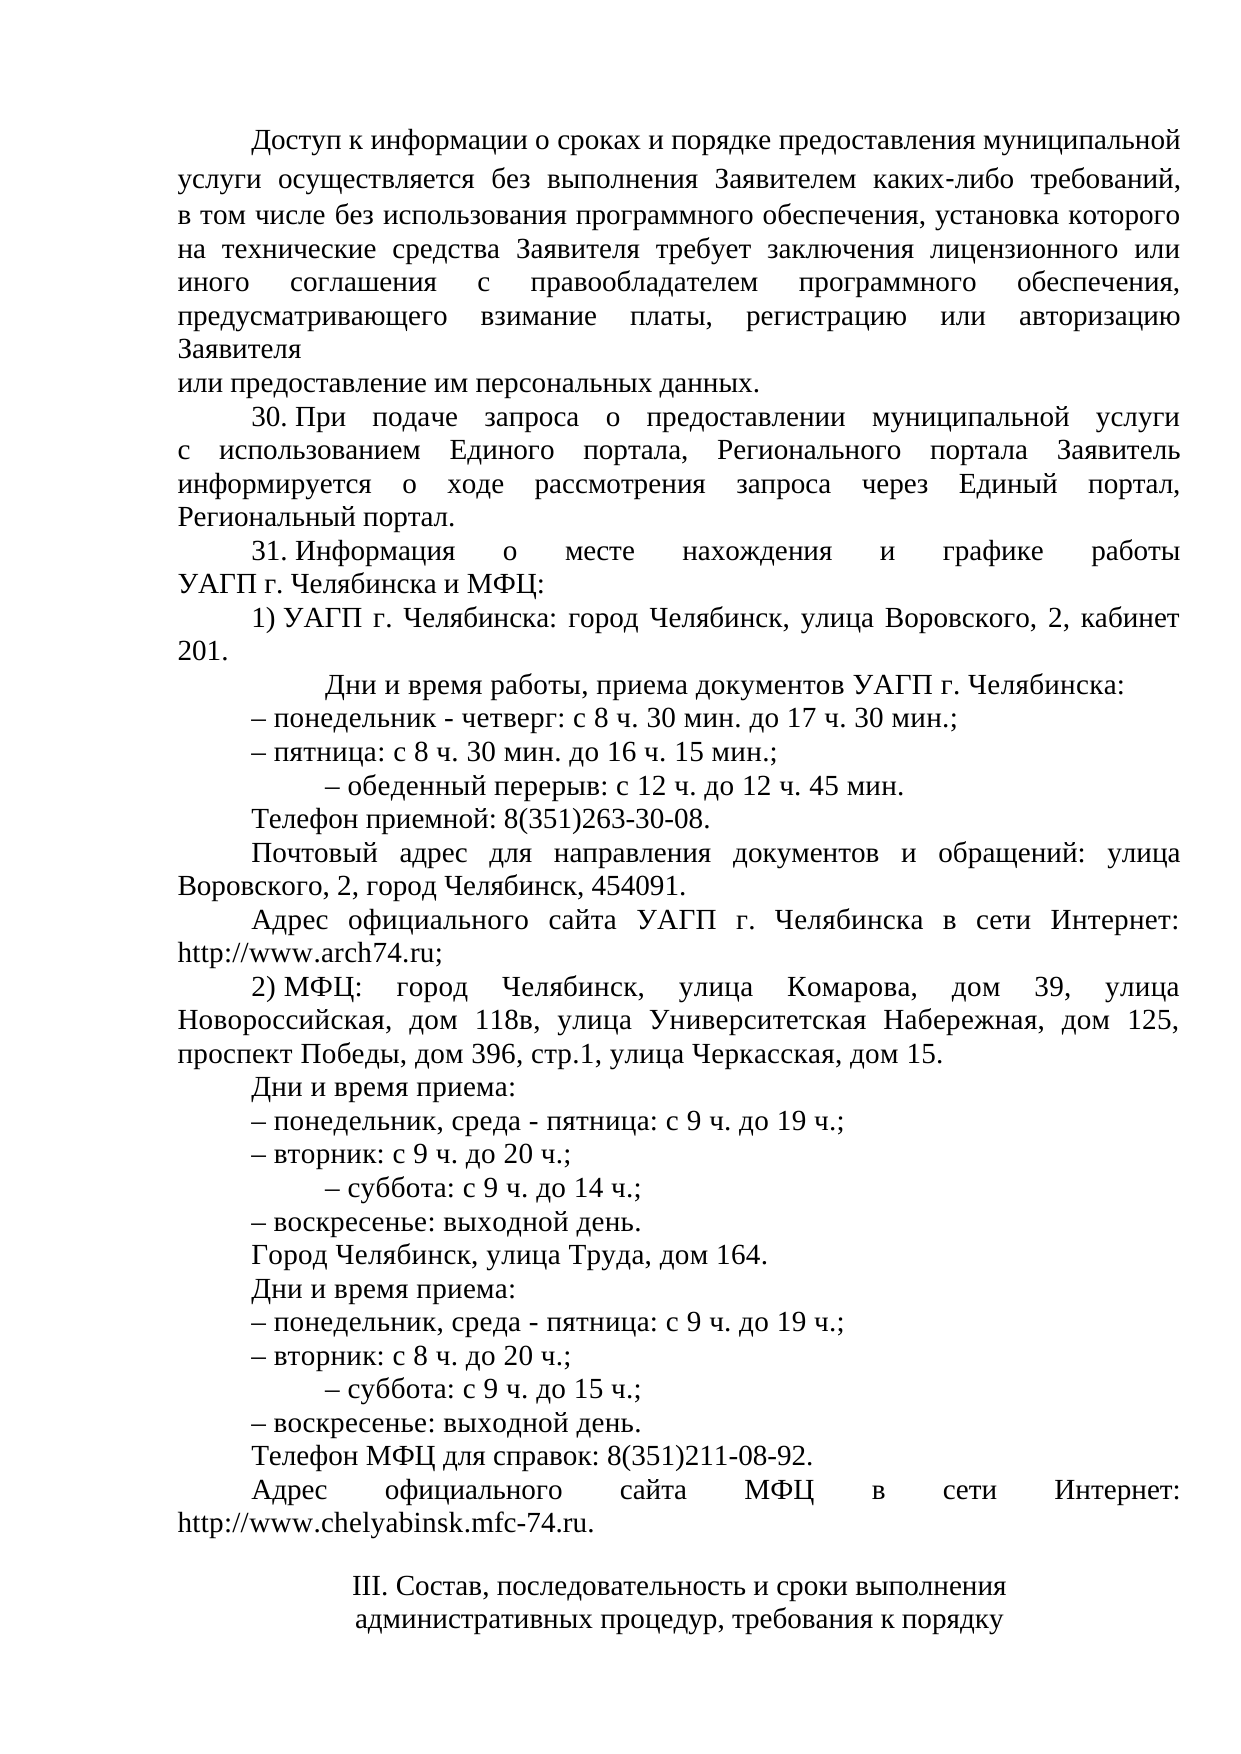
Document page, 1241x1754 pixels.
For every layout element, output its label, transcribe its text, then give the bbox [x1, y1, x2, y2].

text Адрес официального сайта УАГП г. Челябинска в сети Интернет: http://www.arch74.ru; [177, 902, 1181, 969]
text Телефон приемной: 8(351)263-30-08. [177, 801, 1181, 835]
text – вторник: с 9 ч. до 20 ч.; [177, 1137, 1181, 1170]
text административных процедур, требования к порядку [177, 1601, 1181, 1635]
text Почтовый адрес для направления документов и обращений: улица Воровского, 2, город Челябинск, 454091. [177, 835, 1181, 902]
text Дни и время приема: [177, 1069, 1181, 1103]
text или предоставление им персональных данных. [177, 365, 1181, 399]
text 30. При подаче запроса о предоставлении муниципальной услуги с использованием Единого портала, Регионального портала Заявитель информируется о ходе рассмотрения запроса через Единый портал, Региональный портал. [177, 399, 1181, 533]
text 2) МФЦ: город Челябинск, улица Комарова, дом 39, улица Новороссийская, дом 118в, улица Университетская Набережная, дом 125, проспект Победы, дом 396, стр.1, улица Черкасская, дом 15. [177, 969, 1181, 1069]
text Город Челябинск, улица Труда, дом 164. [177, 1237, 1181, 1271]
text Доступ к информации о сроках и порядке предоставления муниципальной услуги осуществляется без выполнения Заявителем каких-либо требований, в том числе без использования программного обеспечения, установка которого на технические средства Заявителя требует заключения лицензионного или иного соглашения с правообладателем программного обеспечения, предусматривающего взимание платы, регистрацию или авторизацию Заявителя [177, 118, 1181, 365]
text – понедельник, среда - пятница: с 9 ч. до 19 ч.; [177, 1103, 1181, 1137]
text – суббота: с 9 ч. до 15 ч.; [177, 1371, 1181, 1405]
text – воскресенье: выходной день. [177, 1204, 1181, 1237]
text – понедельник - четверг: с 8 ч. 30 мин. до 17 ч. 30 мин.; [177, 701, 1181, 734]
text – пятница: с 8 ч. 30 мин. до 16 ч. 15 мин.; [177, 734, 1181, 768]
text Телефон МФЦ для справок: 8(351)211-08-92. [177, 1438, 1181, 1472]
text – вторник: с 8 ч. до 20 ч.; [177, 1338, 1181, 1371]
text Адрес официального сайта МФЦ в сети Интернет: http://www.chelyabinsk.mfc-74.ru. [177, 1472, 1181, 1539]
text 31. Информация о месте нахождения и графике работы УАГП г. Челябинска и МФЦ: [177, 533, 1181, 600]
text Дни и время работы, приема документов УАГП г. Челябинска: [177, 667, 1181, 701]
text Дни и время приема: [177, 1271, 1181, 1304]
text 1) УАГП г. Челябинска: город Челябинск, улица Воровского, 2, кабинет 201. [177, 600, 1181, 667]
text – обеденный перерыв: с 12 ч. до 12 ч. 45 мин. [177, 768, 1181, 801]
text – суббота: с 9 ч. до 14 ч.; [177, 1170, 1181, 1204]
text III. Состав, последовательность и сроки выполнения [177, 1568, 1181, 1601]
text – воскресенье: выходной день. [177, 1405, 1181, 1438]
text – понедельник, среда - пятница: с 9 ч. до 19 ч.; [177, 1304, 1181, 1338]
